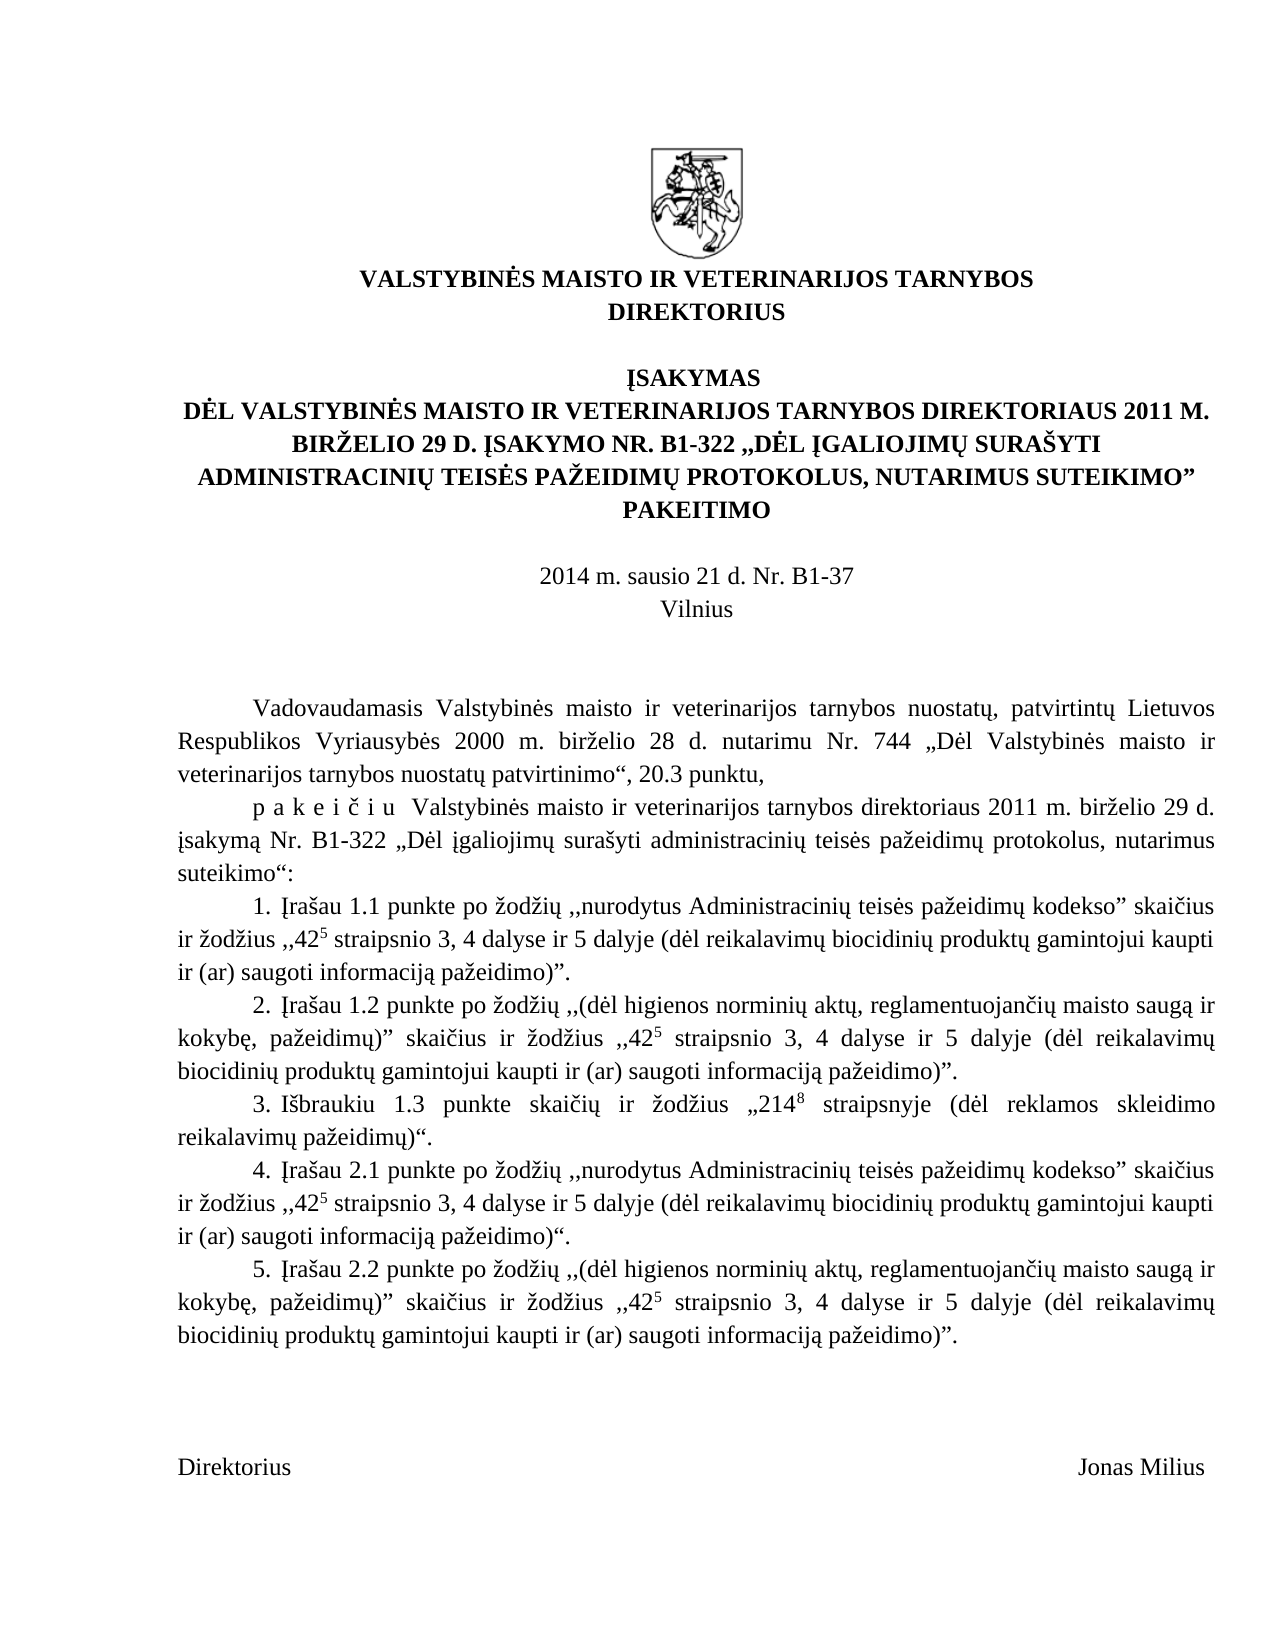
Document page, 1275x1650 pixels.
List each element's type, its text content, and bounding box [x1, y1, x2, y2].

text 1. Įrašau 1.1 punkte po žodžių ,,nurodytus Administracinių teisės pažeidimų kodekso” skaičius ir žodžius ,,425 straipsnio 3, 4 dalyse ir 5 dalyje (dėl reikalavimų biocidinių produktų gamintojui kaupti ir (ar) saugoti informaciją pažeidimo)”. [177, 891, 1216, 986]
text Vadovaudamasis Valstybinės maisto ir veterinarijos tarnybos nuostatų, patvirtintų Lietuvos Respublikos Vyriausybės 2000 m. birželio 28 d. nutarimu Nr. 744 „Dėl Valstybinės maisto ir veterinarijos tarnybos nuostatų patvirtinimo“, 20.3 punktu, [177, 693, 1216, 788]
text Direktorius Jonas Milius [177, 1452, 1211, 1481]
text DIREKTORIUS [177, 297, 1216, 325]
text Vilnius [177, 594, 1216, 623]
text 4. Įrašau 2.1 punkte po žodžių ,,nurodytus Administracinių teisės pažeidimų kodekso” skaičius ir žodžius ,,425 straipsnio 3, 4 dalyse ir 5 dalyje (dėl reikalavimų biocidinių produktų gamintojui kaupti ir (ar) saugoti informaciją pažeidimo)“. [177, 1155, 1216, 1250]
text DĖL VALSTYBINĖS MAISTO IR VETERINARIJOS TARNYBOS DIREKTORIAUS 2011 M. BIRŽELIO 29 D. ĮSAKYMO NR. B1-322 ,,DĖL ĮGALIOJIMŲ SURAŠYTI ADMINISTRACINIŲ TEISĖS PAŽEIDIMŲ PROTOKOLUS, NUTARIMUS SUTEIKIMO” PAKEITIMO [177, 396, 1216, 523]
text 2014 m. sausio 21 d. Nr. B1-37 [177, 561, 1216, 589]
text 3. Išbraukiu 1.3 punkte skaičių ir žodžius „2148 straipsnyje (dėl reklamos skleidimo reikalavimų pažeidimų)“. [177, 1089, 1216, 1151]
text VALSTYBINĖS MAISTO IR VETERINARIJOS TARNYBOS [177, 264, 1216, 292]
text 5. Įrašau 2.2 punkte po žodžių ,,(dėl higienos norminių aktų, reglamentuojančių maisto saugą ir kokybę, pažeidimų)” skaičius ir žodžius ,,425 straipsnio 3, 4 dalyse ir 5 dalyje (dėl reikalavimų biocidinių produktų gamintojui kaupti ir (ar) saugoti informaciją pažeidimo)”. [177, 1254, 1216, 1349]
text ĮSAKYMAS [177, 363, 1216, 391]
text 2. Įrašau 1.2 punkte po žodžių ,,(dėl higienos norminių aktų, reglamentuojančių maisto saugą ir kokybę, pažeidimų)” skaičius ir žodžius ,,425 straipsnio 3, 4 dalyse ir 5 dalyje (dėl reikalavimų biocidinių produktų gamintojui kaupti ir (ar) saugoti informaciją pažeidimo)”. [177, 990, 1216, 1085]
text pakeičiu Valstybinės maisto ir veterinarijos tarnybos direktoriaus 2011 m. birželio 29 d. įsakymą Nr. B1-322 „Dėl įgaliojimų surašyti administracinių teisės pažeidimų protokolus, nutarimus suteikimo“: [177, 792, 1216, 887]
